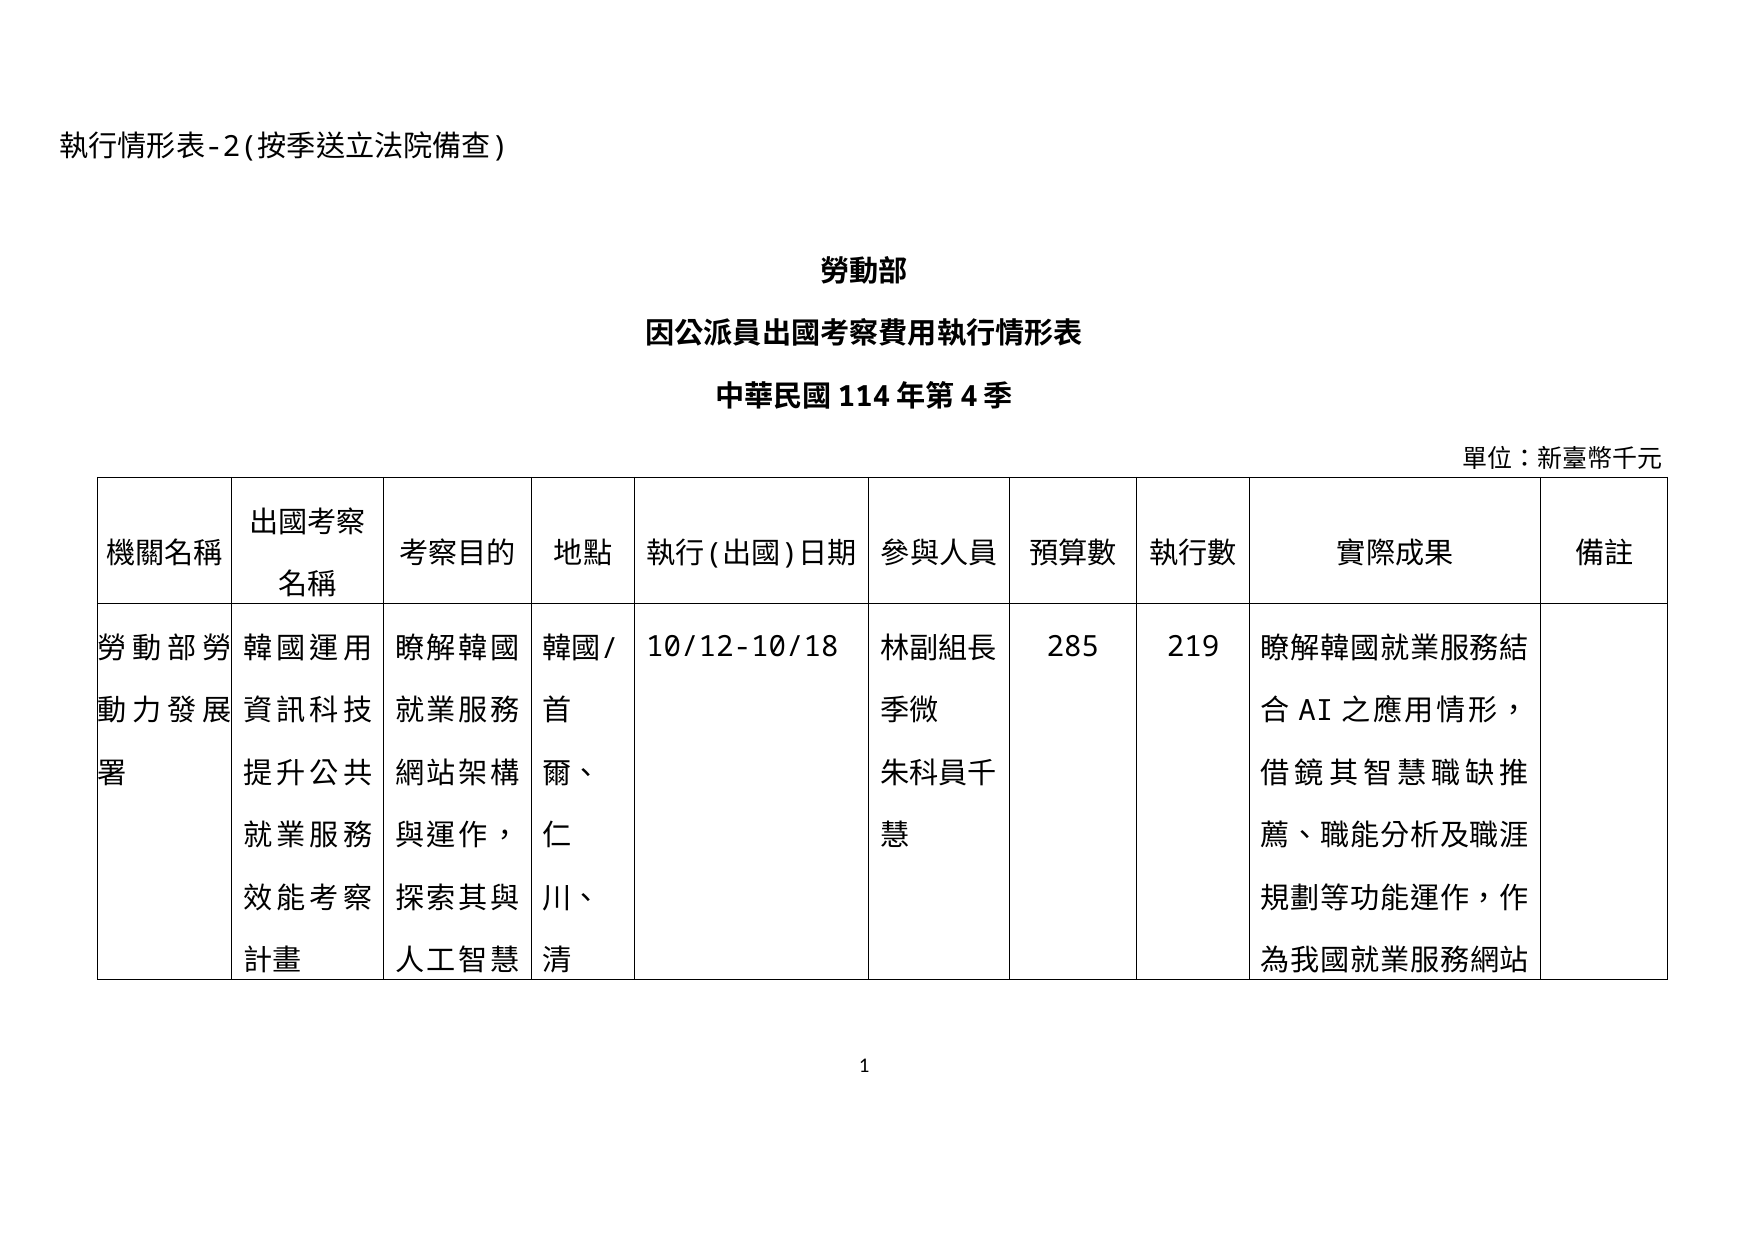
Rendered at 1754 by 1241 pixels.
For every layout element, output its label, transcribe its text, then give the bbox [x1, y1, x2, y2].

table_header 執行(出國)日期 [635, 478, 868, 603]
table_cell 219 [1137, 604, 1249, 979]
table_header 執行數 [1137, 478, 1249, 603]
table_header 參與人員 [869, 478, 1009, 603]
table_header 機關名稱 [98, 478, 231, 603]
table_cell 勞動部勞動力發展署 [98, 604, 231, 979]
table_header 考察目的 [384, 478, 531, 603]
table_header 實際成果 [1250, 478, 1540, 603]
table_cell 瞭解韓國就業服務網站架構與運作，探索其與人工智慧 [384, 604, 531, 979]
table_header 地點 [532, 478, 634, 603]
table_cell 林副組長季微 朱科員千慧 [869, 604, 1009, 979]
table_cell [1541, 604, 1667, 979]
text 執行情形表-2(按季送立法院備查) [59, 102, 1668, 164]
table_cell 韓國/首爾、仁川、清 [532, 604, 634, 979]
table_cell 10/12-10/18 [635, 604, 868, 979]
table_header 預算數 [1010, 478, 1136, 603]
table_cell 瞭解韓國就業服務結合AI之應用情形，借鏡其智慧職缺推薦、職能分析及職涯規劃等功能運作，作為我國就業服務網站 [1250, 604, 1540, 979]
text 勞動部 [59, 227, 1668, 289]
table_cell 285 [1010, 604, 1136, 979]
text 單位：新臺幣千元 [59, 414, 1662, 477]
text 中華民國114年第4季 [59, 352, 1668, 414]
text 因公派員出國考察費用執行情形表 [59, 289, 1668, 352]
table_header 備註 [1541, 478, 1667, 603]
table_header 出國考察名稱 [232, 478, 383, 603]
table_cell 韓國運用資訊科技提升公共就業服務效能考察計畫 [232, 604, 383, 979]
